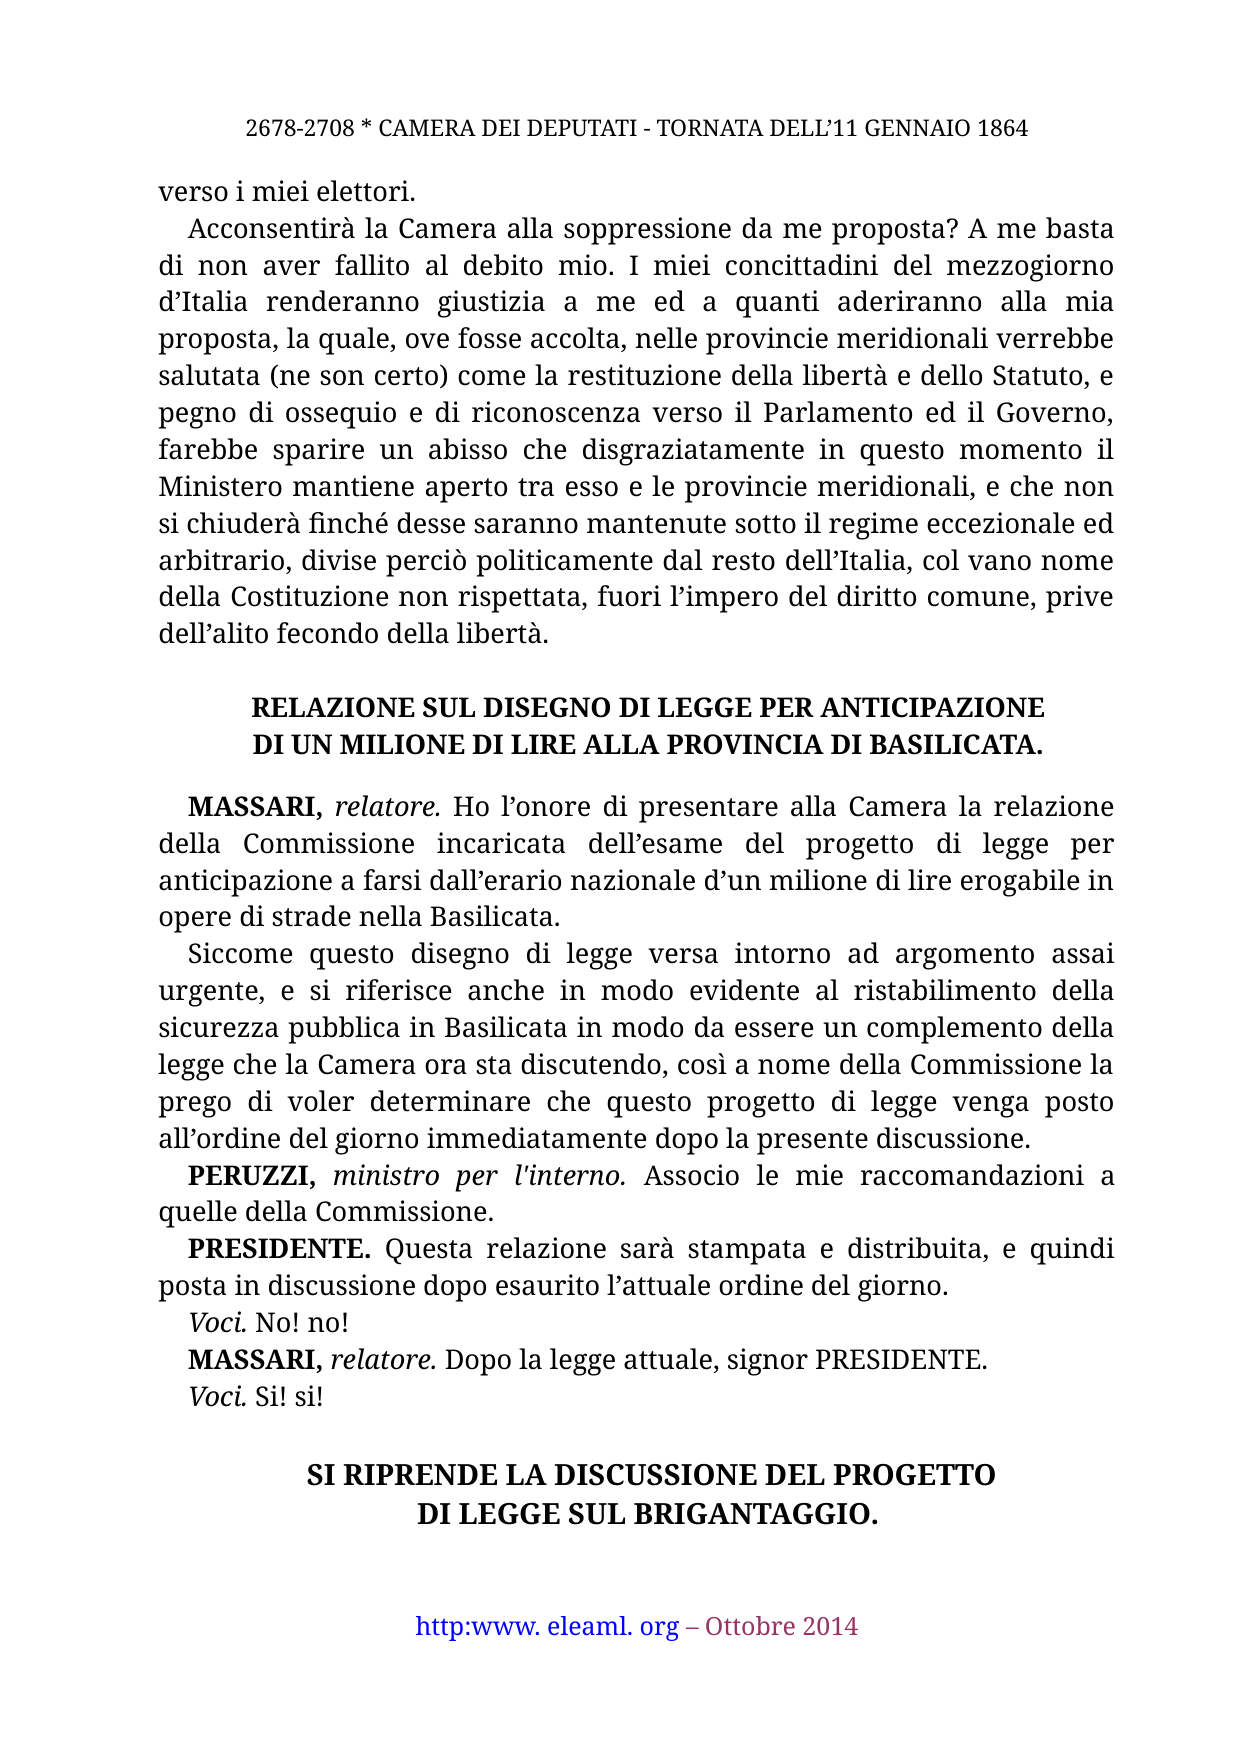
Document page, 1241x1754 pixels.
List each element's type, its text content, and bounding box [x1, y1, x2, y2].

text MASSARI, relatore. Dopo la legge attuale, signor PRESIDENTE. [158, 1340, 1116, 1377]
text Voci. No! no! [158, 1303, 1116, 1340]
text DI LEGGE SUL BRIGANTAGGIO. [158, 1493, 1116, 1533]
text RELAZIONE SUL DISEGNO DI LEGGE PER ANTICIPAZIONE [158, 688, 1116, 725]
text PRESIDENTE. Questa relazione sarà stampata e distribuita, e quindi posta in discussione dopo esaurito l’attuale ordine del giorno. [158, 1230, 1116, 1303]
text Voci. Si! si! [158, 1377, 1116, 1414]
text Siccome questo disegno di legge versa intorno ad argomento assai urgente, e si riferisce anche in modo evidente al ristabilimento della sicurezza pubblica in Basilicata in modo da essere un complemento della legge che la Camera ora sta discutendo, così a nome della Commissione la prego di voler determinare che questo progetto di legge venga posto all’ordine del giorno immediatamente dopo la presente discussione. [158, 935, 1116, 1156]
text Acconsentirà la Camera alla soppressione da me proposta? A me basta di non aver fallito al debito mio. I miei concittadini del mezzogiorno d’Italia renderanno giustizia a me ed a quanti aderiranno alla mia proposta, la quale, ove fosse accolta, nelle provincie meridionali verrebbe salutata (ne son certo) come la restituzione della libertà e dello Statuto, e pegno di ossequio e di riconoscenza verso il Parlamento ed il Governo, farebbe sparire un abisso che disgraziatamente in questo momento il Ministero mantiene aperto tra esso e le provincie meridionali, e che non si chiuderà finché desse saranno mantenute sotto il regime eccezionale ed arbitrario, divise perciò politicamente dal resto dell’Italia, col vano nome della Costituzione non rispettata, fuori l’impero del diritto comune, prive dell’alito fecondo della libertà. [158, 209, 1116, 652]
text MASSARI, relatore. Ho l’onore di presentare alla Camera la relazione della Commissione incaricata dell’esame del progetto di legge per anticipazione a farsi dall’erario nazionale d’un milione di lire erogabile in opere di strade nella Basilicata. [158, 787, 1116, 935]
text verso i miei elettori. [158, 172, 1116, 209]
text PERUZZI, ministro per l'interno. Associo le mie raccomandazioni a quelle della Commissione. [158, 1156, 1116, 1230]
text DI UN MILIONE DI LIRE ALLA PROVINCIA DI BASILICATA. [158, 725, 1116, 762]
text SI RIPRENDE LA DISCUSSIONE DEL PROGETTO [158, 1454, 1116, 1493]
